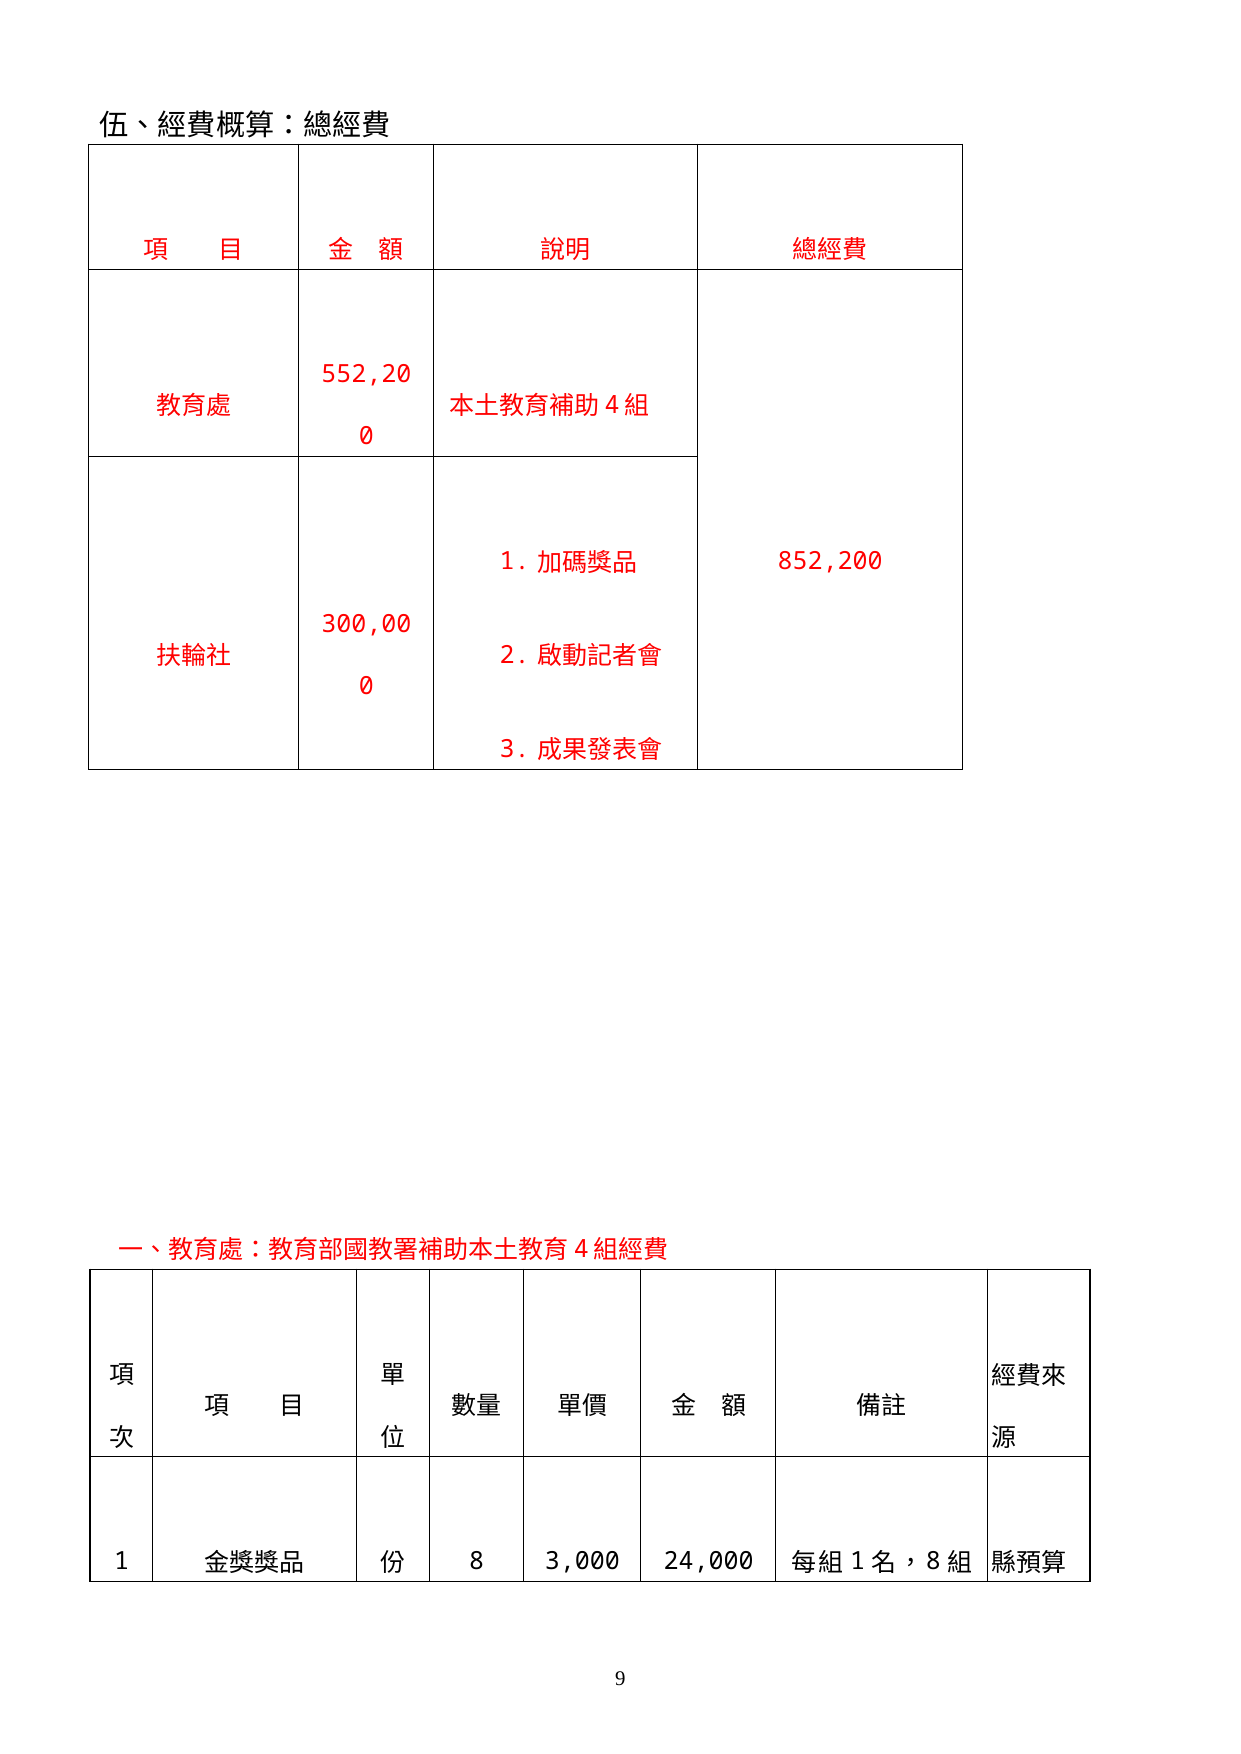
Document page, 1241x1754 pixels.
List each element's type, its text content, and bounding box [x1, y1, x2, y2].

table_header 備註 [776, 1270, 987, 1456]
table_header 說明 [434, 145, 697, 268]
table_cell 本土教育補助4組 [434, 270, 697, 456]
table_cell 3,000 [524, 1457, 640, 1581]
table_cell 24,000 [641, 1457, 775, 1581]
table_header 總經費 [698, 145, 962, 268]
table_cell 300,000 [299, 457, 433, 768]
table_cell 每組1名，8組 [776, 1457, 987, 1581]
table_cell 縣預算 [988, 1457, 1089, 1581]
table_header 經費來源 [988, 1270, 1089, 1456]
table_header 單位 [357, 1270, 429, 1456]
table_cell 552,200 [299, 270, 433, 456]
table_cell 份 [357, 1457, 429, 1581]
table_header 項 目 [153, 1270, 356, 1456]
table_header 數量 [430, 1270, 523, 1456]
table_header 項 目 [89, 145, 298, 268]
table_cell 1 [91, 1457, 152, 1581]
text 伍、經費概算：總經費 [99, 81, 1139, 143]
table_cell 852,200 [698, 270, 962, 768]
text 一、教育處：教育部國教署補助本土教育4組經費 [89, 1206, 1139, 1268]
table_header 金 額 [641, 1270, 775, 1456]
table_cell 加碼獎品 啟動記者會 成果發表會 [434, 457, 697, 768]
table_cell 教育處 [89, 270, 298, 456]
table_header 金 額 [299, 145, 433, 268]
table_header 項次 [91, 1270, 152, 1456]
table_cell 金獎獎品 [153, 1457, 356, 1581]
table_cell 扶輪社 [89, 457, 298, 768]
table_cell 8 [430, 1457, 523, 1581]
table_header 單價 [524, 1270, 640, 1456]
